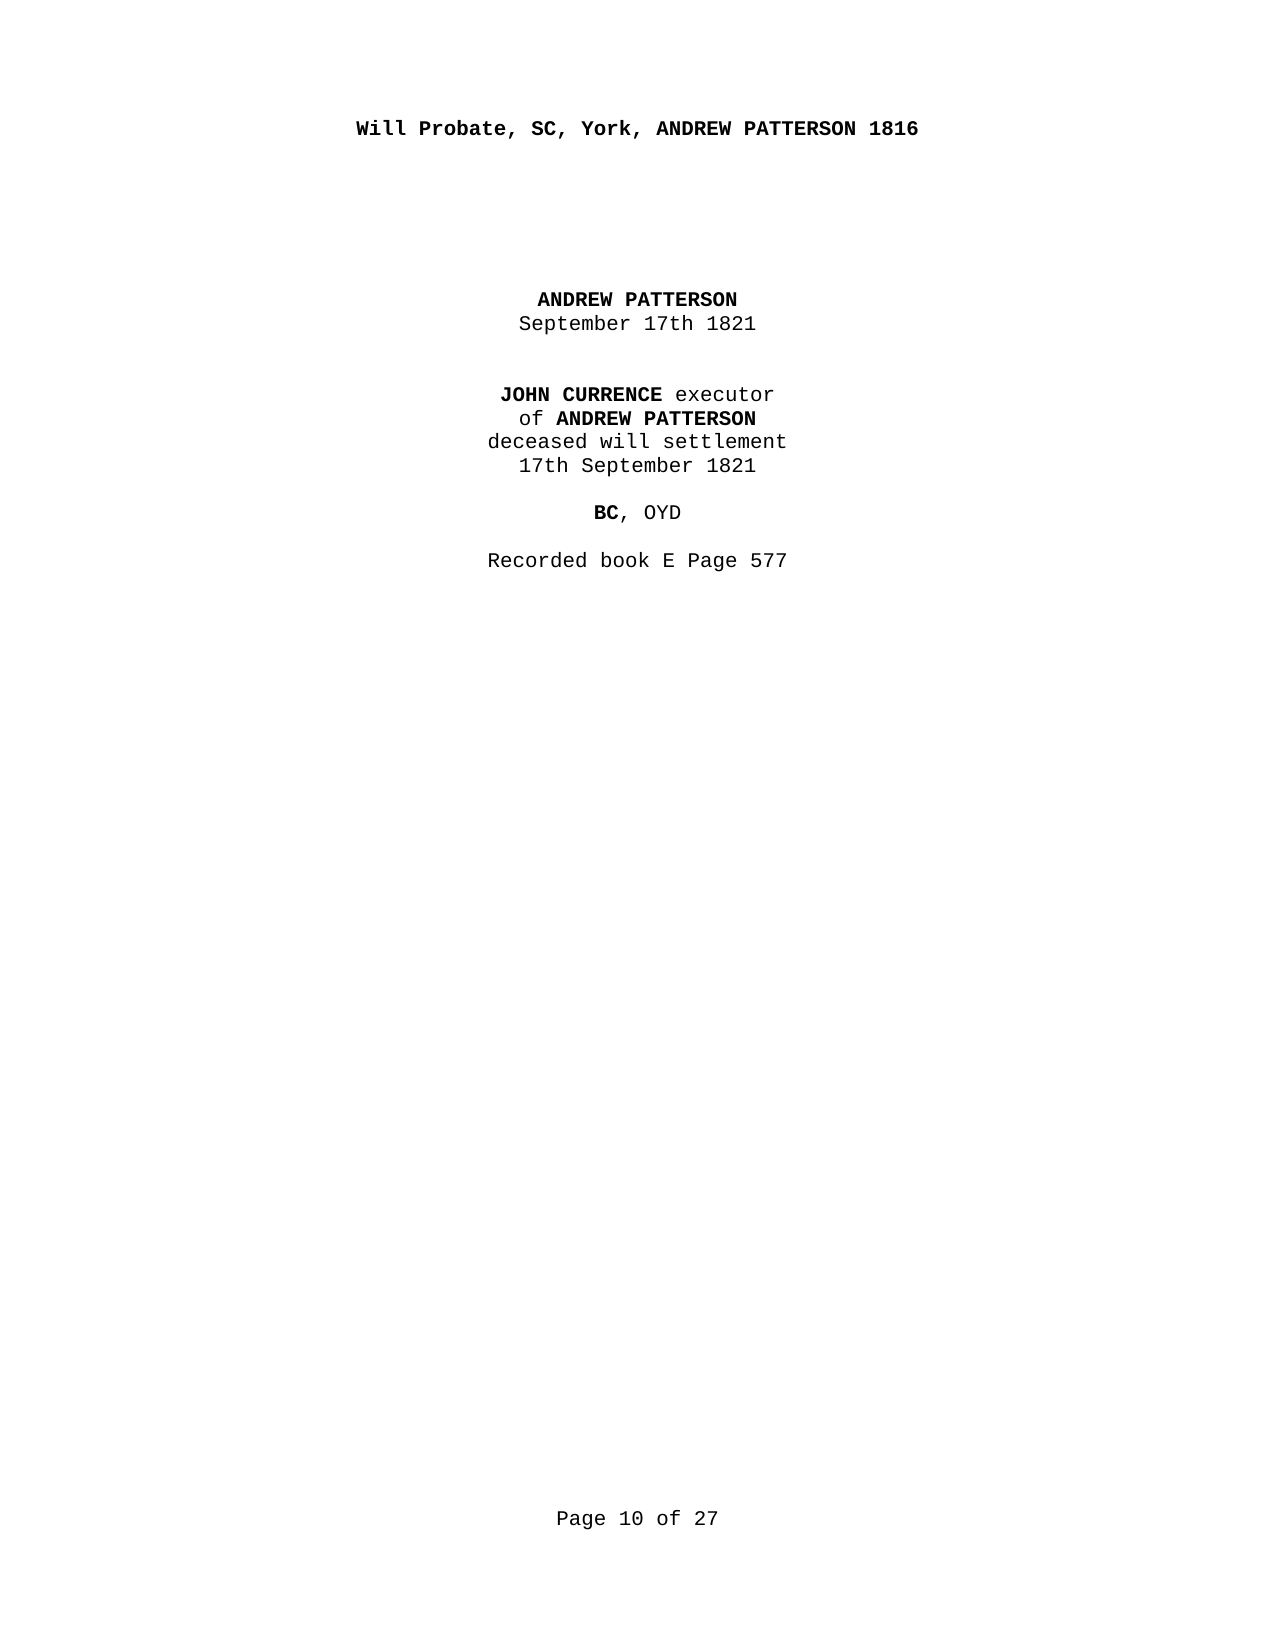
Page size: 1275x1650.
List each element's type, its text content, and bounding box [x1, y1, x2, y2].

text September 17th 1821 [118, 313, 1157, 337]
text deceased will settlement [118, 431, 1157, 455]
text of Andrew Patterson [118, 408, 1157, 431]
text Recorded book E Page 577 [118, 549, 1157, 573]
text Andrew Patterson [118, 289, 1157, 313]
text BC, OYD [118, 502, 1157, 526]
text John currence executor [118, 384, 1157, 408]
text 17th September 1821 [118, 455, 1157, 479]
